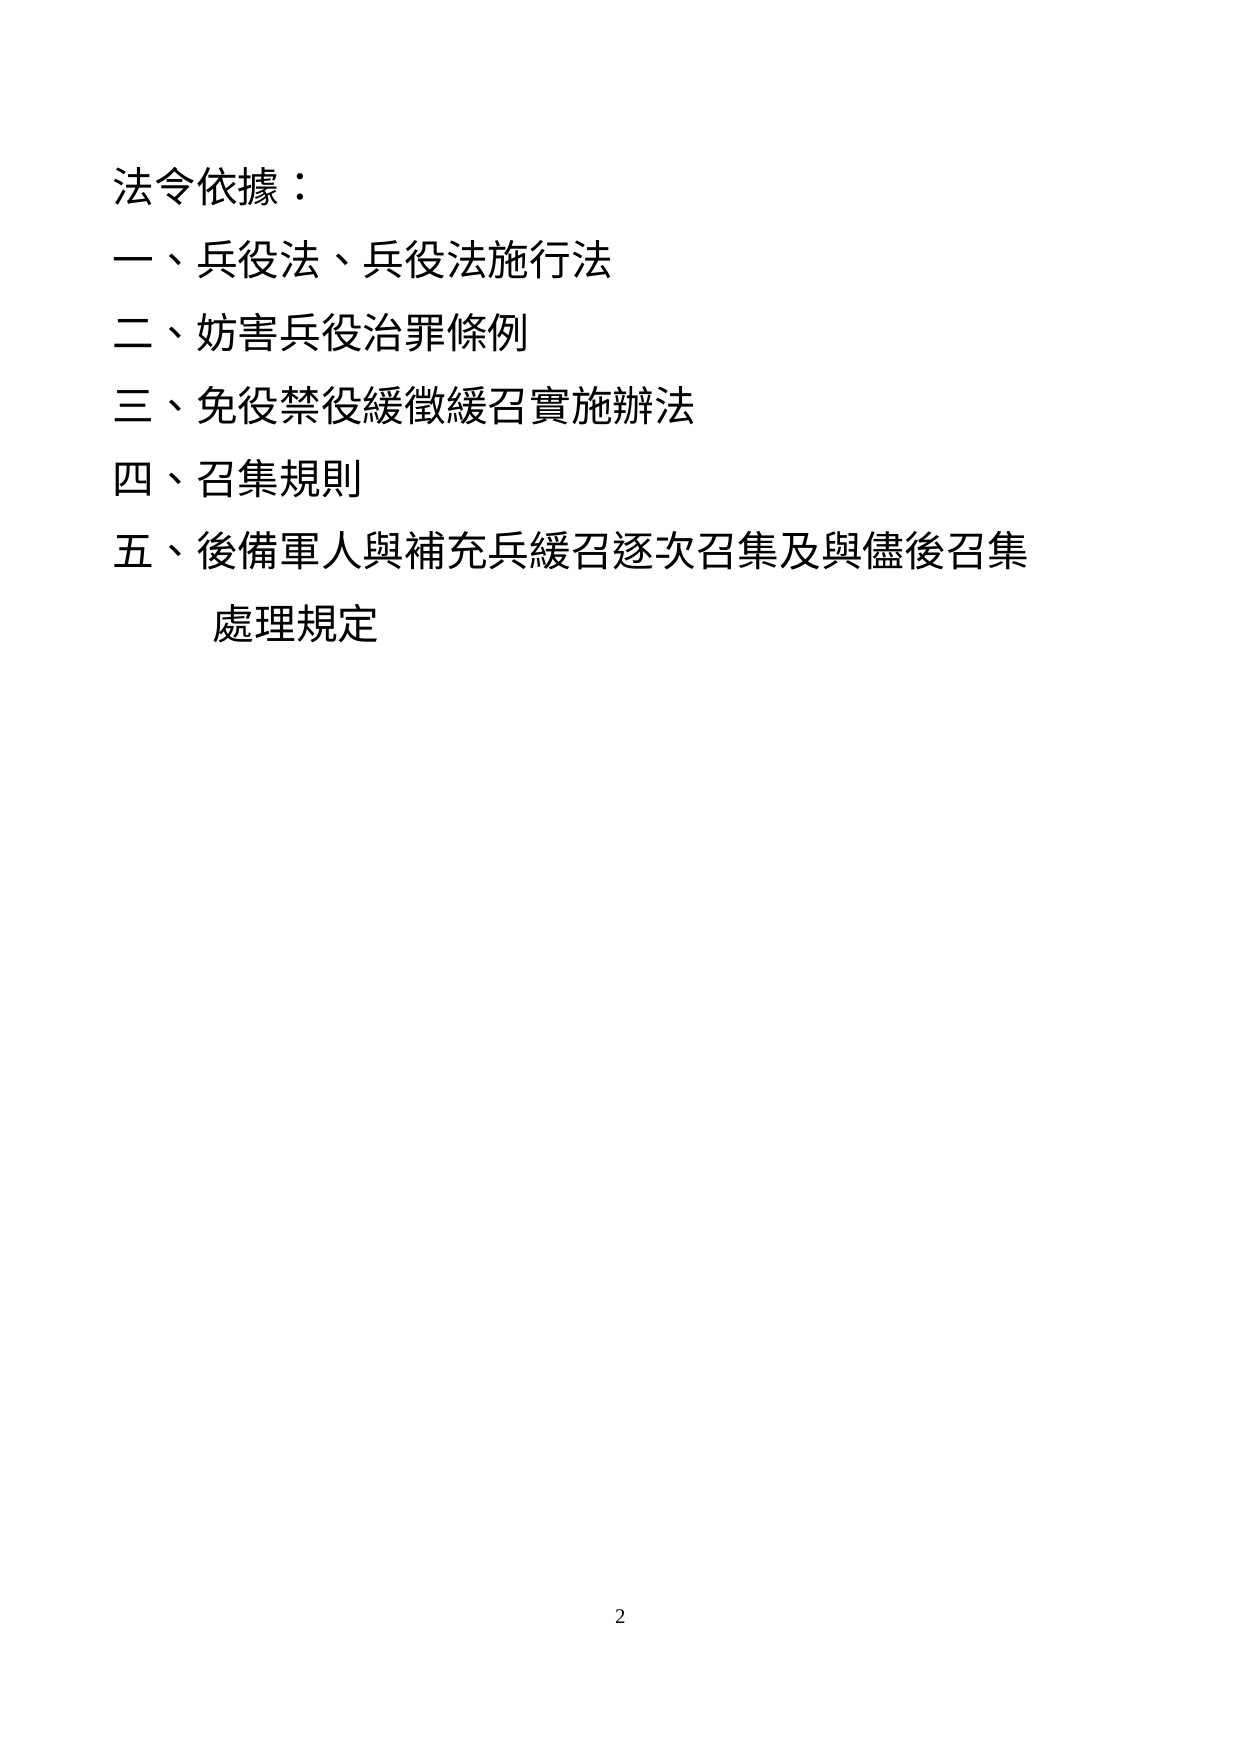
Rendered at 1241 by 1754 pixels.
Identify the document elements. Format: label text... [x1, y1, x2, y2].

text 處理規定 [112, 591, 1128, 652]
text 法令依據： [112, 154, 1128, 215]
text 五、後備軍人與補充兵緩召逐次召集及與儘後召集 [112, 518, 1128, 579]
text 二、妨害兵役治罪條例 [112, 300, 1128, 360]
text 三、免役禁役緩徵緩召實施辦法 [112, 373, 1128, 433]
text 一、兵役法、兵役法施行法 [112, 227, 1128, 288]
text 四、召集規則 [112, 446, 1128, 506]
